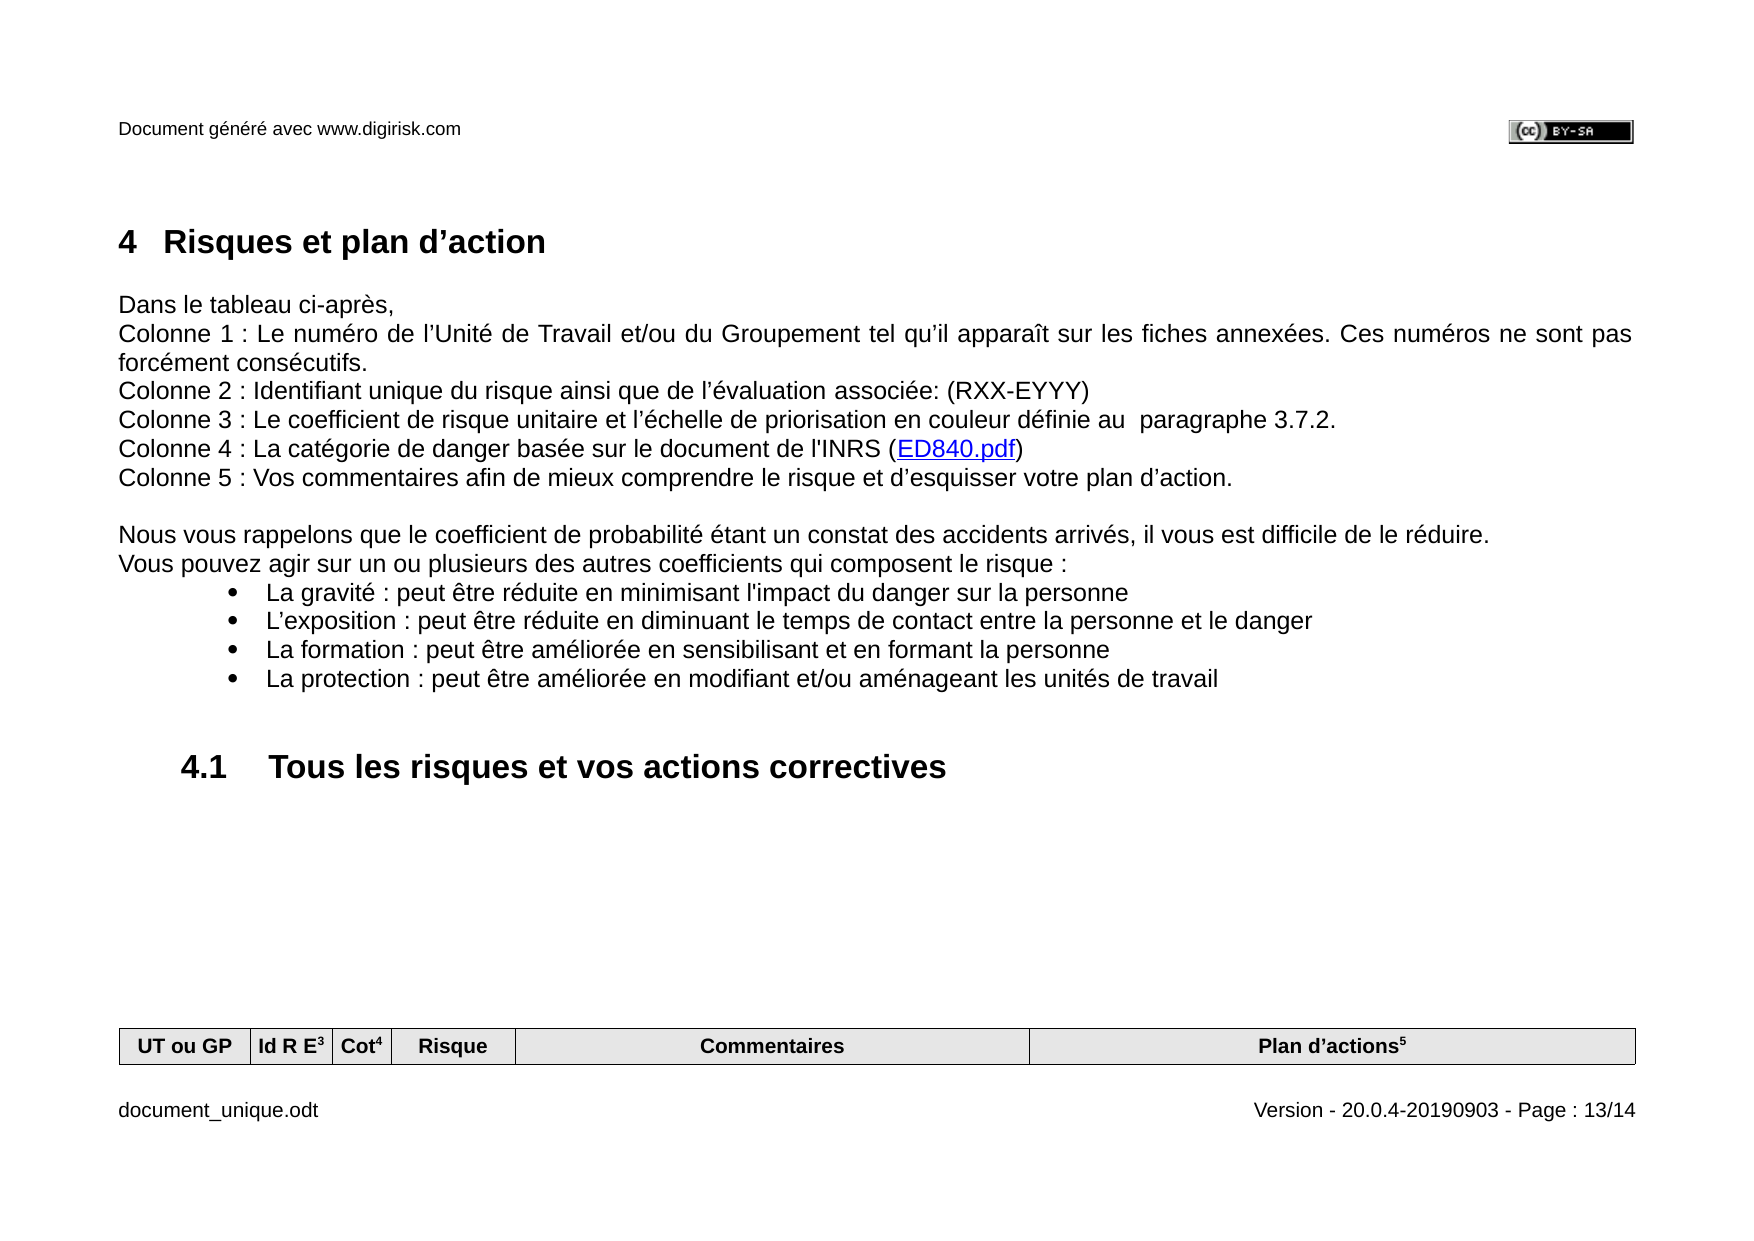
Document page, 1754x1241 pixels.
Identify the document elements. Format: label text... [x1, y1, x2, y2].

text Nous vous rappelons que le coefficient de probabilité étant un constat des accidents arrivés, il vous est difficile de le réduire. [118, 520, 1636, 549]
text Vous pouvez agir sur un ou plusieurs des autres coefficients qui composent le risque : [118, 549, 1636, 577]
table_header Id R E [251, 1029, 332, 1064]
subtitle Tous les risques et vos actions correctives [181, 747, 1636, 785]
list La protection : peut être améliorée en modifiant et/ou aménageant les unités de travail [228, 664, 1636, 693]
table_header Risque [392, 1029, 515, 1064]
table_header Commentaires [516, 1029, 1029, 1064]
table_header Cot [333, 1029, 391, 1064]
table_header Plan d’actions [1030, 1029, 1635, 1064]
list La gravité : peut être réduite en minimisant l'impact du danger sur la personne [228, 577, 1636, 606]
text Dans le tableau ci-après, [118, 290, 1636, 319]
text Colonne 4 : La catégorie de danger basée sur le document de l'INRS (ED840.pdf) [118, 434, 1636, 462]
list L’exposition : peut être réduite en diminuant le temps de contact entre la personne et le danger [228, 606, 1636, 635]
list La formation : peut être améliorée en sensibilisant et en formant la personne [228, 635, 1636, 664]
subtitle Risques et plan d’action [118, 222, 1636, 261]
text Colonne 3 : Le coefficient de risque unitaire et l’échelle de priorisation en couleur définie au paragraphe 3.7.2. [118, 405, 1636, 434]
text Colonne 1 : Le numéro de l’Unité de Travail et/ou du Groupement tel qu’il apparaît sur les fiches annexées. Ces numéros ne sont pas forcément consécutifs. [118, 319, 1636, 376]
table_header UT ou GP [120, 1029, 250, 1064]
text Colonne 5 : Vos commentaires afin de mieux comprendre le risque et d’esquisser votre plan d’action. [118, 462, 1636, 491]
picture [1508, 120, 1634, 144]
text Colonne 2 : Identifiant unique du risque ainsi que de l’évaluation associée: (RXX-EYYY) [118, 376, 1636, 405]
